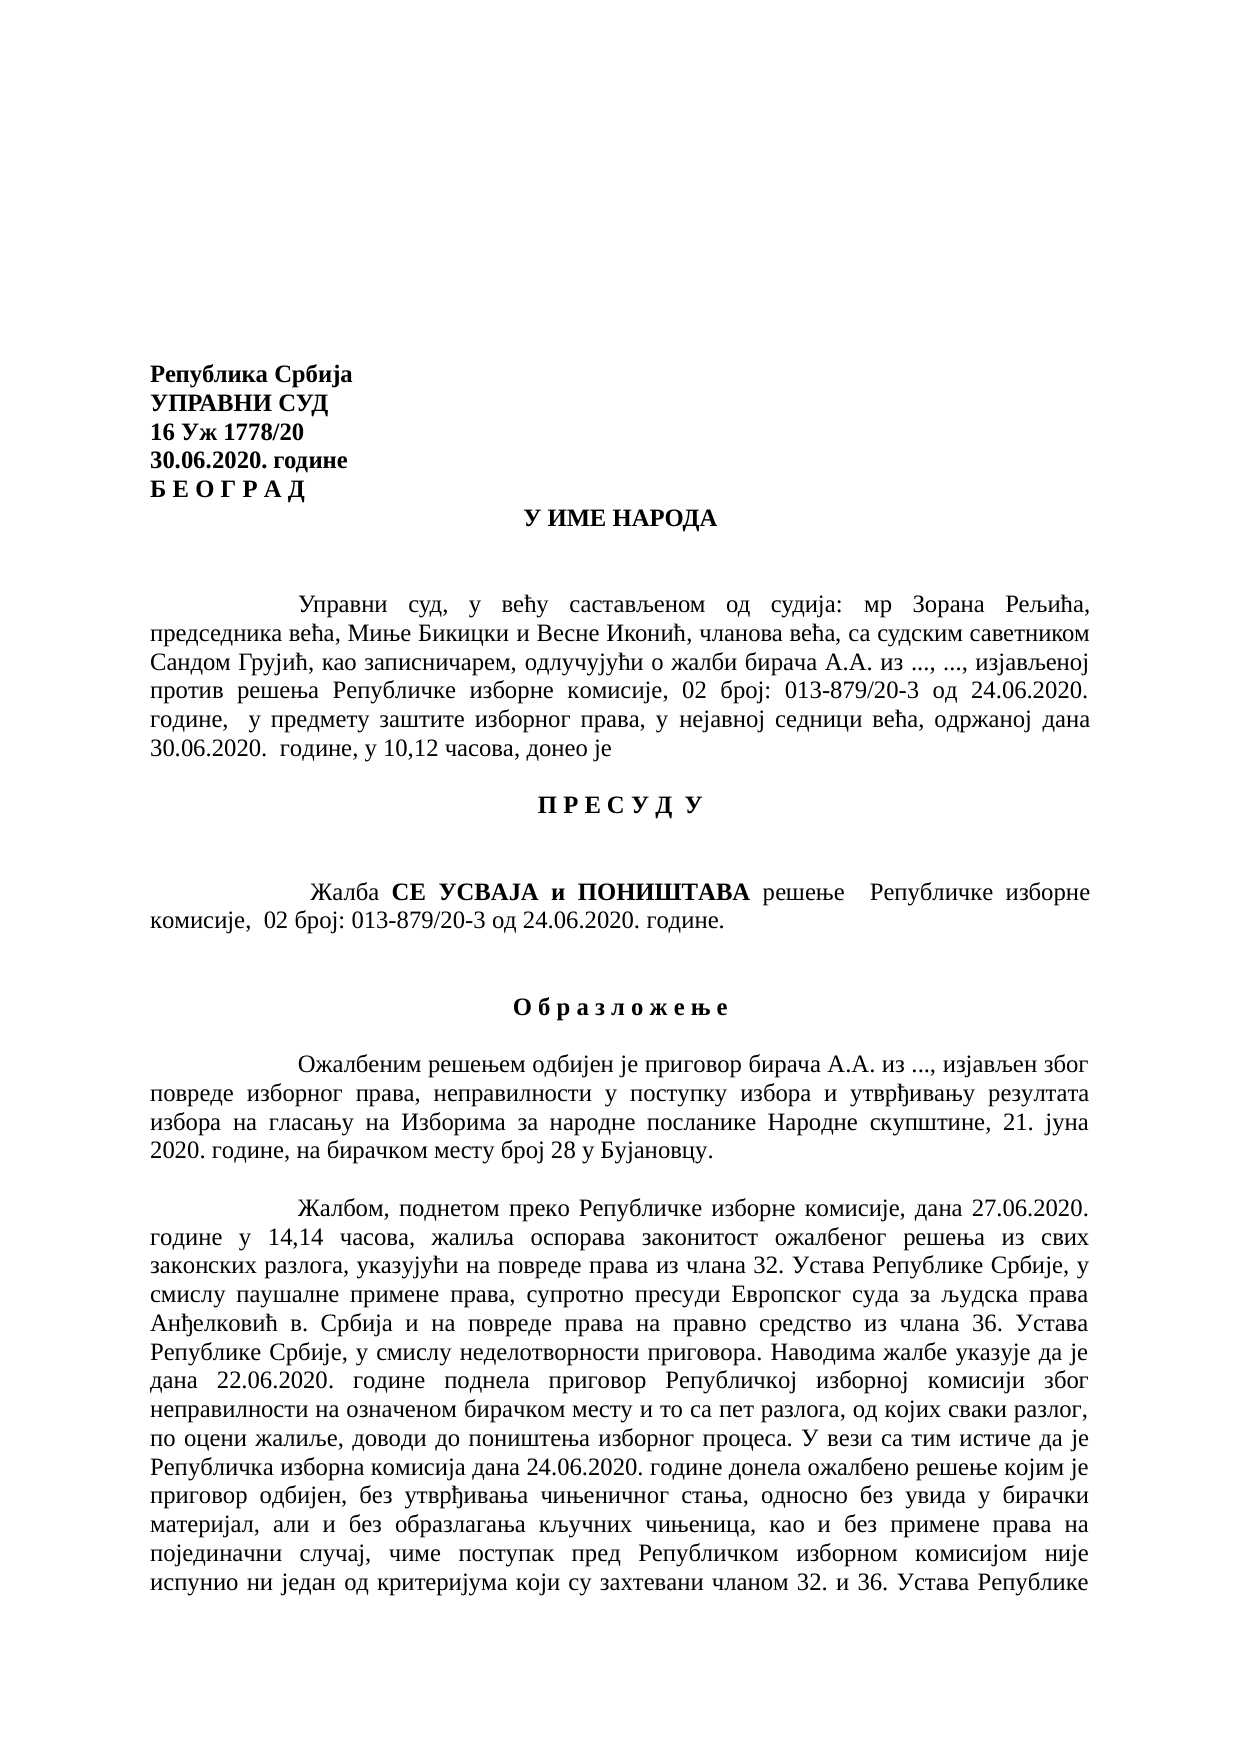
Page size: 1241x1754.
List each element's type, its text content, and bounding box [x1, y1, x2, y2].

text У ИМЕ НАРОДА [150, 503, 1090, 532]
text 16 Уж 1778/20 [150, 417, 1090, 445]
text УПРАВНИ СУД [150, 388, 1090, 417]
text Ожалбеним решењем одбијен је приговор бирача A.A. из ..., изјављен због повреде изборног права, неправилности у поступку избора и утврђивању резултата избора на гласању на Изборима за народне посланике Народне скупштине, 21. јуна 2020. године, на бирачком месту број 28 у Бујановцу. [150, 1049, 1090, 1164]
text Жалбом, поднетом преко Републичке изборне комисије, дана 27.06.2020. године у 14,14 часова, жалиља оспорава законитост ожалбеног решења из свих законских разлога, указујући на повреде права из члана 32. Устава Републике Србије, у смислу паушалне примене права, супротно пресуди Европског суда за људска права Анђелковић в. Србија и на повреде права на правно средство из члана 36. Устава Републике Србије, у смислу неделотворности приговора. Наводима жалбе указује да је дана 22.06.2020. године поднела приговор Републичкоj изборној комисији због неправилности на означеном бирачком месту и то са пет разлога, од којих сваки разлог, по оцени жалиље, доводи до поништења изборног процеса. У вези са тим истиче да је Републичка изборна комисија дана 24.06.2020. године донела ожалбено решење којим је приговор одбијен, без утврђивања чињеничног стања, односно без увида у бирачки материјал, али и без образлагања кључних чињеница, као и без примене права на појединачни случај, чиме поступак пред Републичком изборном комисијом није испунио ни један од критеријума који су захтевани чланом 32. и 36. Устава Републике [150, 1193, 1090, 1595]
text 30.06.2020. године [150, 445, 1090, 474]
text Б Е О Г Р А Д [150, 474, 1090, 503]
text П Р Е С У Д У [150, 790, 1090, 819]
text Република Србија [150, 148, 1090, 388]
text Управни суд, у већу састављеном од судија: мр Зорана Рељића, председника већа, Миње Бикицки и Весне Иконић, чланова већа, са судским саветником Сандом Грујић, као записничарем, одлучујући о жалби бирача A.A. из ..., ..., изјављеној против решења Републичке изборне комисије, 02 број: 013-879/20-3 од 24.06.2020. године, у предмету заштите изборног права, у нејавној седници већа, одржаној дана 30.06.2020. године, у 10,12 часова, донео је [150, 589, 1090, 762]
text О б р а з л о ж е њ е [150, 992, 1090, 1020]
text Жалба СЕ УСВАЈА и ПОНИШТАВА решење Републичке изборне комисије, 02 број: 013-879/20-3 од 24.06.2020. године. [150, 877, 1090, 934]
